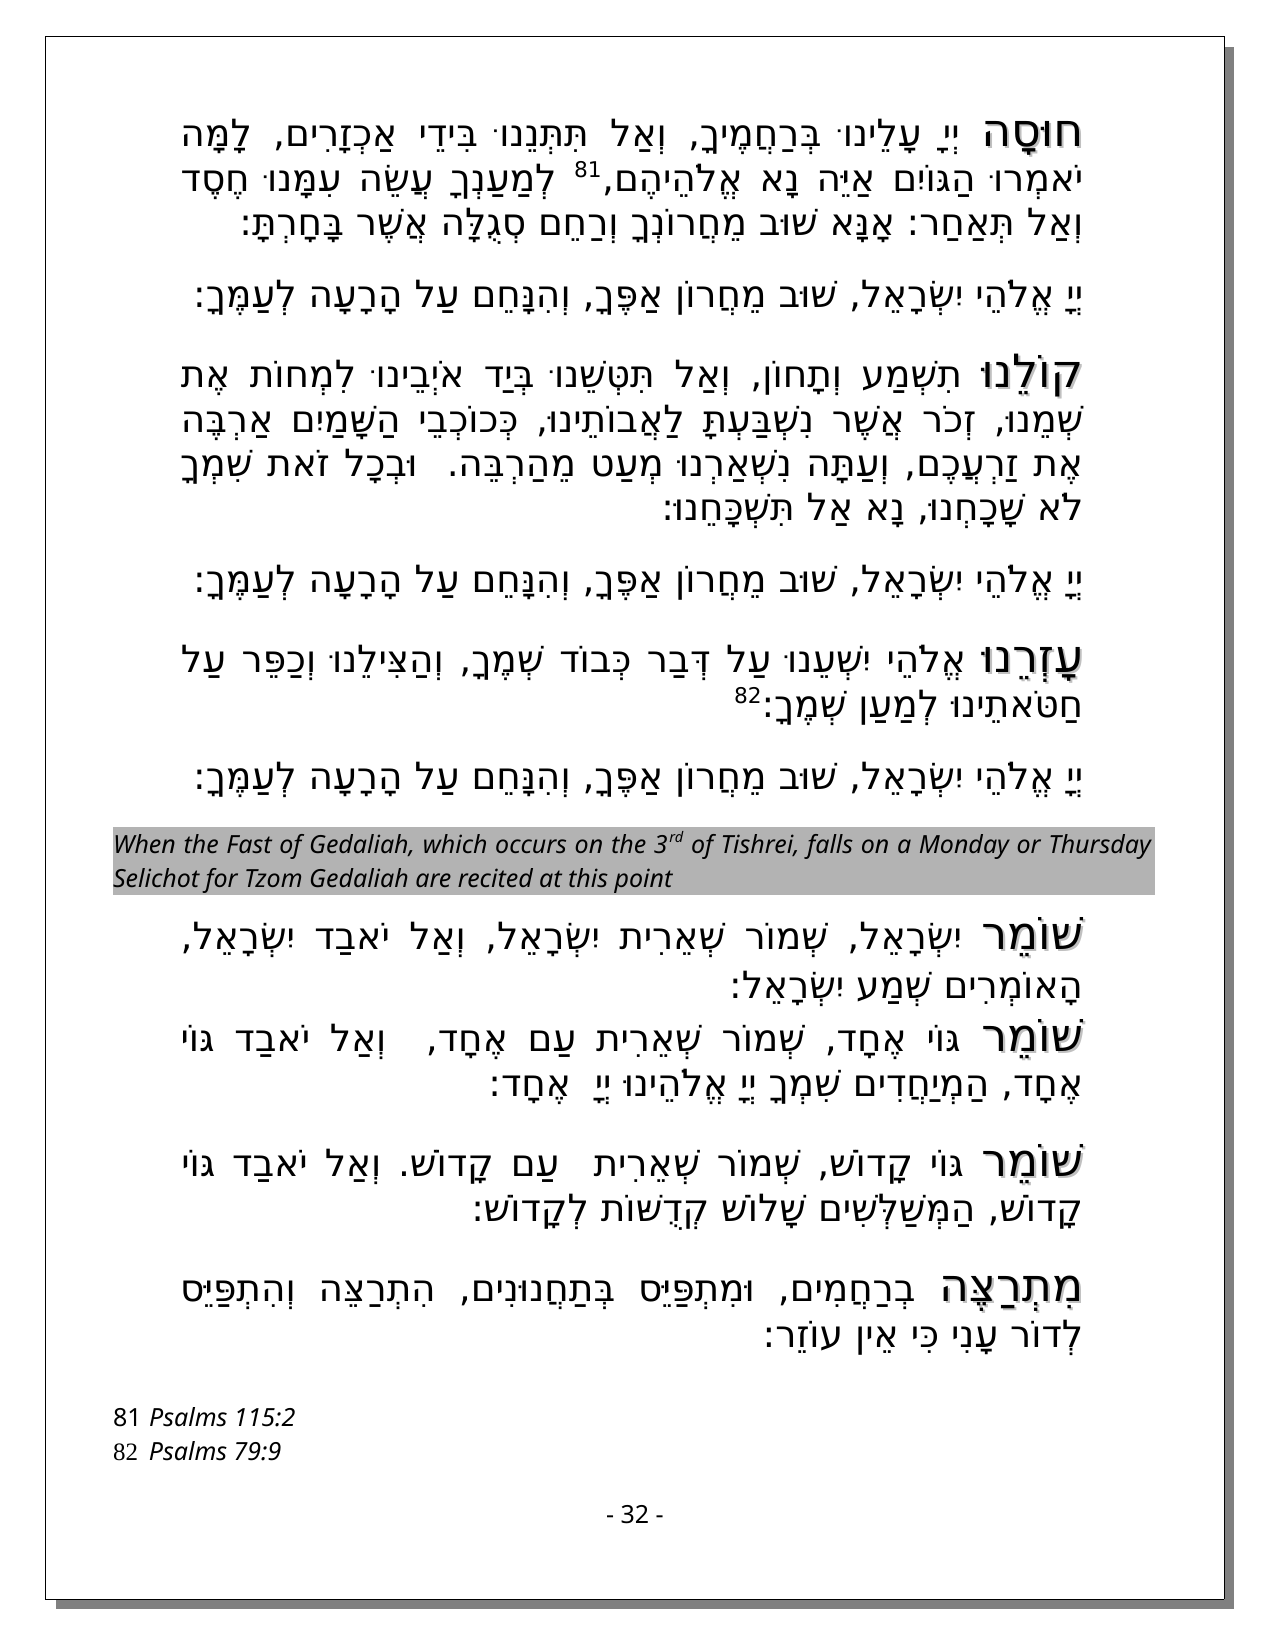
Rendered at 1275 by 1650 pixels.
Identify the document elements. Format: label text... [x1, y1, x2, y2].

text Psalms 79:9 [113, 1434, 1156, 1468]
text שׁוֹמֵר יִשְׂרָאֵל, שְׁמוֹר שְׁאֵרִית יִשְׂרָאֵל, וְאַל יֹאבַד יִשְׂרָאֵל, הָאוֹמְרִים שְׁמַע יִשְׂרָאֵל: [180, 906, 1083, 1008]
text עָזְרֵנוּ אֱלֹהֵי יִשְׁעֵנוּ עַל דְּבַר כְּבוֹד שְׁמֶךָ, וְהַצִּילֵנוּ וְכַפֵּר עַל חַטֹּאתֵינוּ לְמַעַן שְׁמֶךָ: [180, 629, 1083, 726]
text יְיָ אֱלֹהֵי יִשְׂרָאֵל, שׁוּב מֵחֲרוֹן אַפֶּךָ, וְהִנָּחֵם עַל הָרָעָה לְעַמֶּךָ: [180, 273, 1083, 316]
text חוּסָה יְיָ עָלֵינוּ בְּרַחֲמֶיךָ, וְאַל תִּתְּנֵנוּ בִּידֵי אַכְזָרִים, לָמָּה יֹאמְרוּ הַגּוֹיִם אַיֵּה נָא אֱלֹהֵיהֶם, לְמַעַנְךָ עֲשֵׂה עִמָּנוּ חֶסֶד וְאַל תְּאַחַר: אָנָּא שׁוּב מֵחֲרוֹנְךָ וְרַחֵם סְגֻלָּה אֲשֶׁר בָּחָרְתָּ: [180, 103, 1083, 244]
text מִתְרַצֶּה בְרַחֲמִים, וּמִתְפַּיֵּס בְּתַחֲנוּנִים, הִתְרַצֵּה וְהִתְפַּיֵּס לְדוֹר עָנִי כִּי אֵין עוֹזֵר: [180, 1259, 1083, 1356]
text Psalms 115:2 [113, 1399, 1156, 1434]
text יְיָ אֱלֹהֵי יִשְׂרָאֵל, שׁוּב מֵחֲרוֹן אַפֶּךָ, וְהִנָּחֵם עַל הָרָעָה לְעַמֶּךָ: [180, 557, 1083, 601]
text שׁוֹמֵר גּוֹי קָדוֹשׁ, שְׁמוֹר שְׁאֵרִית עַם קָדוֹשׁ. וְאַל יֹאבַד גּוֹי קָדוֹשׁ, הַמְּשַׁלְּשִׁים שָׁלוֹשׁ קְדֻשּׁוֹת לְקָדוֹשׁ: [180, 1134, 1083, 1231]
text שׁוֹמֵר גּוֹי אֶחָד, שְׁמוֹר שְׁאֵרִית עַם אֶחָד, וְאַל יֹאבַד גּוֹי אֶחָד, הַמְיַחֲדִים שִׁמְךָ יְיָ אֱלֹהֵינוּ יְיָ אֶחָד: [180, 1008, 1083, 1105]
text When the Fast of Gedaliah, which occurs on the 3rd of Tishrei, falls on a Monday or Thursday Selichot for Tzom Gedaliah are recited at this point [113, 827, 1155, 895]
text יְיָ אֱלֹהֵי יִשְׂרָאֵל, שׁוּב מֵחֲרוֹן אַפֶּךָ, וְהִנָּחֵם עַל הָרָעָה לְעַמֶּךָ: [180, 755, 1083, 798]
text קוֹלֵנוּ תִשְׁמַע וְתָחוֹן, וְאַל תִּטְּשֵׁנוּ בְּיַד אֹיְבֵינוּ לִמְחוֹת אֶת שְׁמֵנוּ, זְכֹר אֲשֶׁר נִשְׁבַּעְתָּ לַאֲבוֹתֵינוּ, כְּכוֹכְבֵי הַשָּׁמַיִם אַרְבֶּה אֶת זַרְעֲכֶם, וְעַתָּה נִשְׁאַרְנוּ מְעַט מֵהַרְבֵּה. וּבְכָל זֹאת שִׁמְךָ לֹא שָׁכָחְנוּ, נָא אַל תִּשְׁכָּחֵנוּ: [180, 345, 1083, 529]
